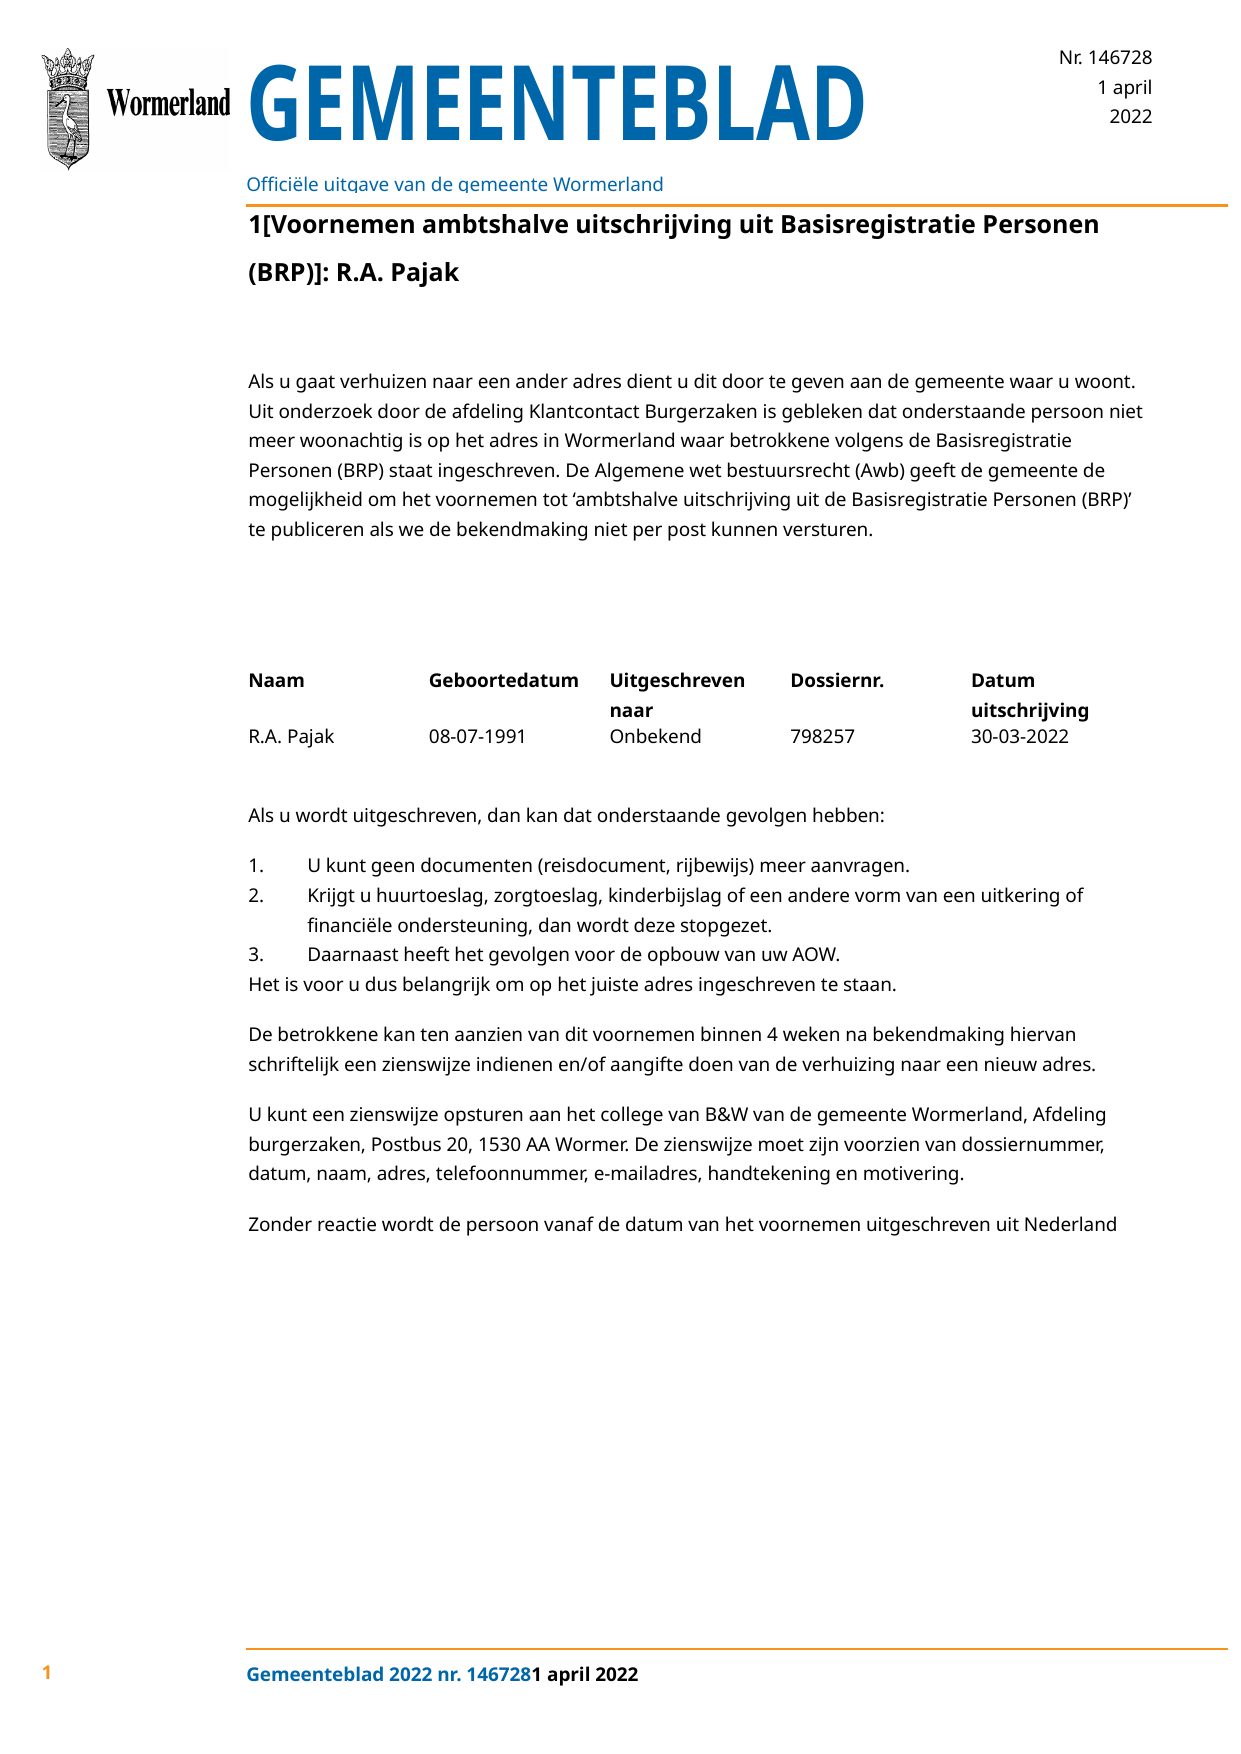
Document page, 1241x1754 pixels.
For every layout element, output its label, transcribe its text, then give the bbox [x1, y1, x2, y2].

list Krijgt u huurtoeslag, zorgtoeslag, kinderbijslag of een andere vorm van een uitkering of financiële ondersteuning, dan wordt deze stopgezet. [248, 882, 1152, 938]
text De betrokkene kan ten aanzien van dit voornemen binnen 4 weken na bekendmaking hiervan schriftelijk een zienswijze indienen en/of aangifte doen van de verhuizing naar een nieuw adres. [248, 1021, 1152, 1077]
table_header Datum uitschrijving [971, 668, 1152, 723]
table_cell Onbekend [609, 723, 790, 749]
table_cell 08-07-1991 [429, 723, 609, 749]
table_header Geboortedatum [429, 668, 609, 723]
list Daarnaast heeft het gevolgen voor de opbouw van uw AOW. [248, 941, 1152, 967]
text U kunt een zienswijze opsturen aan het college van B&W van de gemeente Wormerland, Afdeling burgerzaken, Postbus 20, 1530 AA Wormer. De zienswijze moet zijn voorzien van dossiernummer, datum, naam, adres, telefoonnummer, e-mailadres, handtekening en motivering. [248, 1101, 1152, 1186]
table_cell 798257 [790, 723, 971, 749]
table_header Uitgeschreven naar [609, 668, 790, 723]
table_cell R.A. Pajak [248, 723, 429, 749]
list U kunt geen documenten (reisdocument, rijbewijs) meer aanvragen. [248, 853, 1152, 878]
text 1[Voornemen ambtshalve uitschrijving uit Basisregistratie Personen (BRP)]: R.A. Pajak [248, 207, 1152, 288]
text Het is voor u dus belangrijk om op het juiste adres ingeschreven te staan. [248, 971, 1152, 997]
text Zonder reactie wordt de persoon vanaf de datum van het voornemen uitgeschreven uit Nederland [248, 1211, 1152, 1237]
text Als u wordt uitgeschreven, dan kan dat onderstaande gevolgen hebben: [248, 802, 1152, 828]
table_header Dossiernr. [790, 668, 971, 723]
table_cell 30-03-2022 [971, 723, 1152, 749]
table_header Naam [248, 668, 429, 723]
picture [41, 47, 231, 172]
text Als u gaat verhuizen naar een ander adres dient u dit door te geven aan de gemeente waar u woont. Uit onderzoek door de afdeling Klantcontact Burgerzaken is gebleken dat onderstaande persoon niet meer woonachtig is op het adres in Wormerland waar betrokkene volgens de Basisregistratie Personen (BRP) staat ingeschreven. De Algemene wet bestuursrecht (Awb) geeft de gemeente de mogelijkheid om het voornemen tot ‘ambtshalve uitschrijving uit de Basisregistratie Personen (BRP)’ te publiceren als we de bekendmaking niet per post kunnen versturen. [248, 368, 1152, 542]
